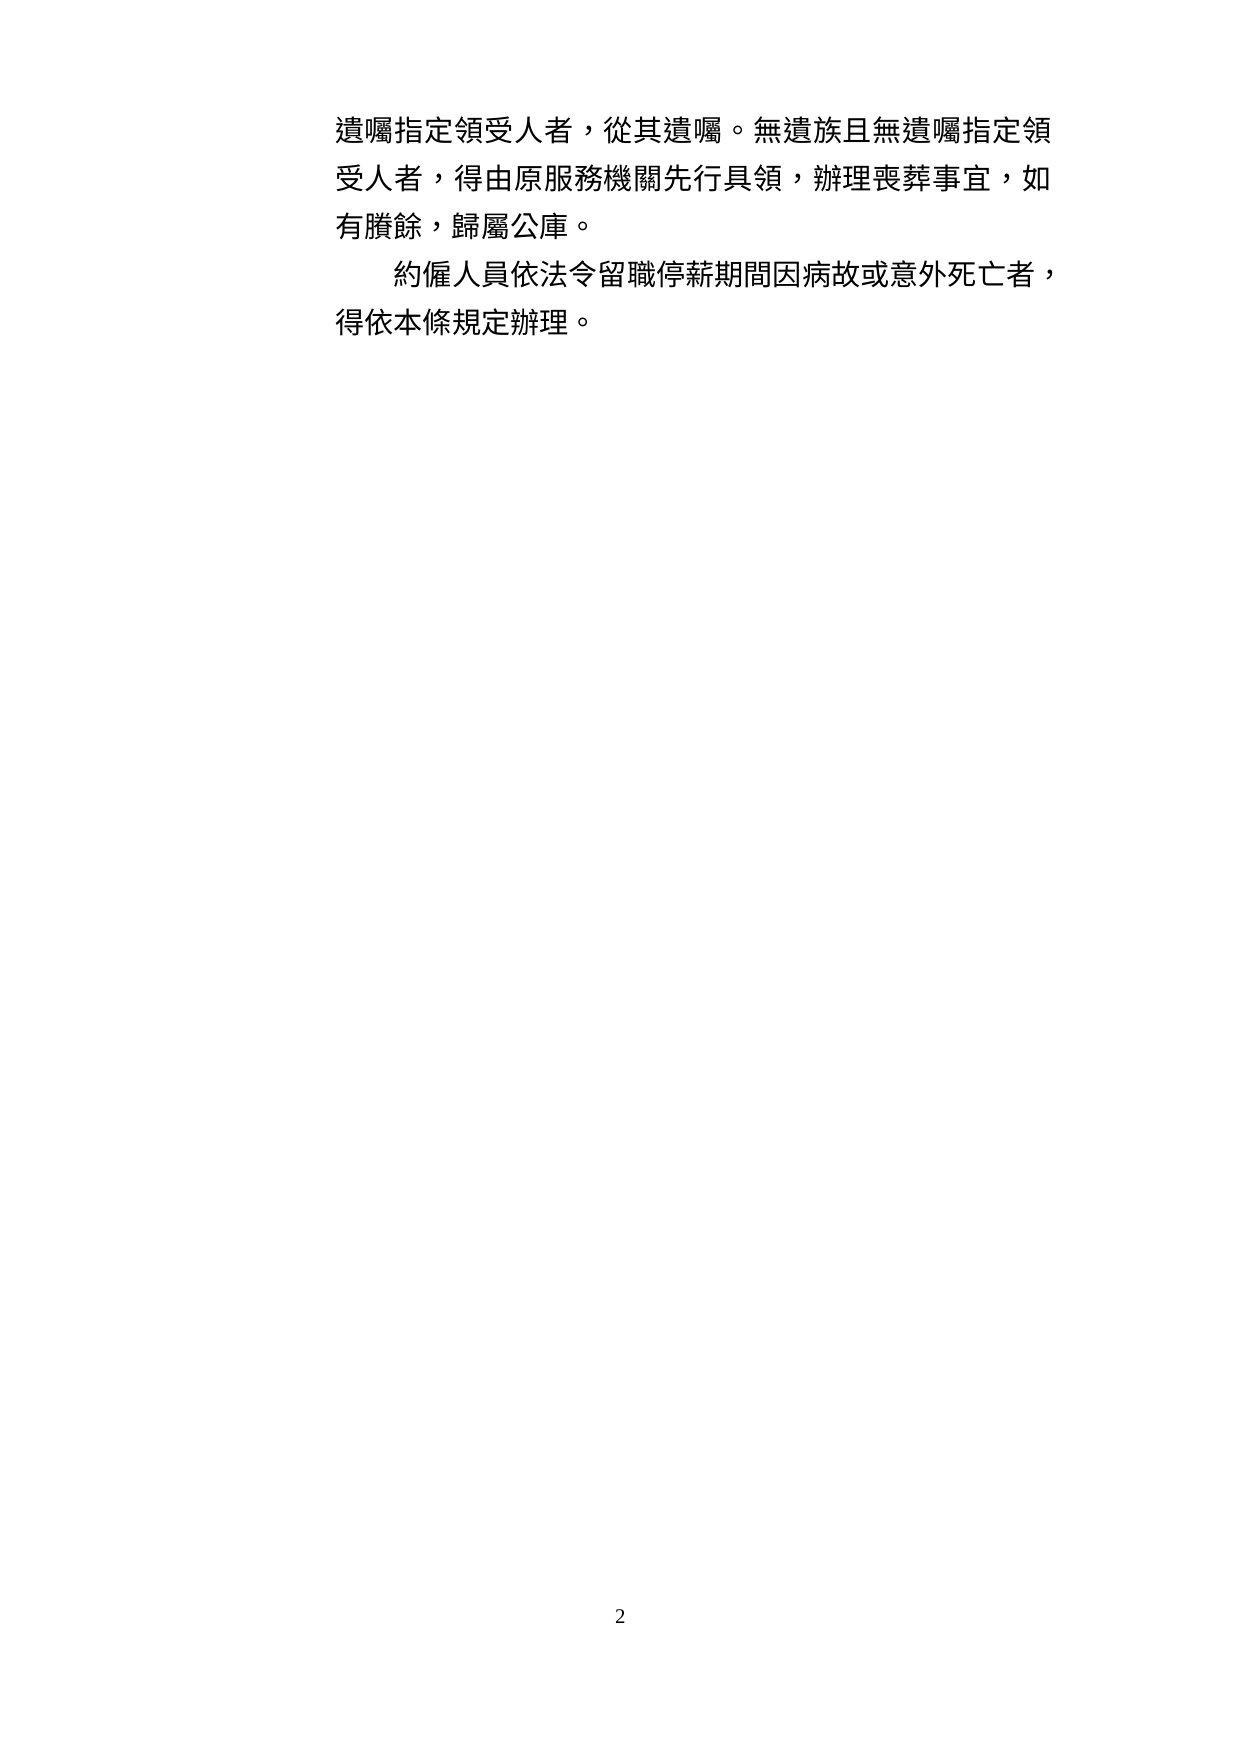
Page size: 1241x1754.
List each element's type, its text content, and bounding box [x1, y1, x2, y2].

text 約僱人員依法令留職停薪期間因病故或意外死亡者，得依本條規定辦理。 [335, 247, 1053, 343]
text 遺囑指定領受人者，從其遺囑。無遺族且無遺囑指定領受人者，得由原服務機關先行具領，辦理喪葬事宜，如有賸餘，歸屬公庫。 [335, 103, 1053, 247]
